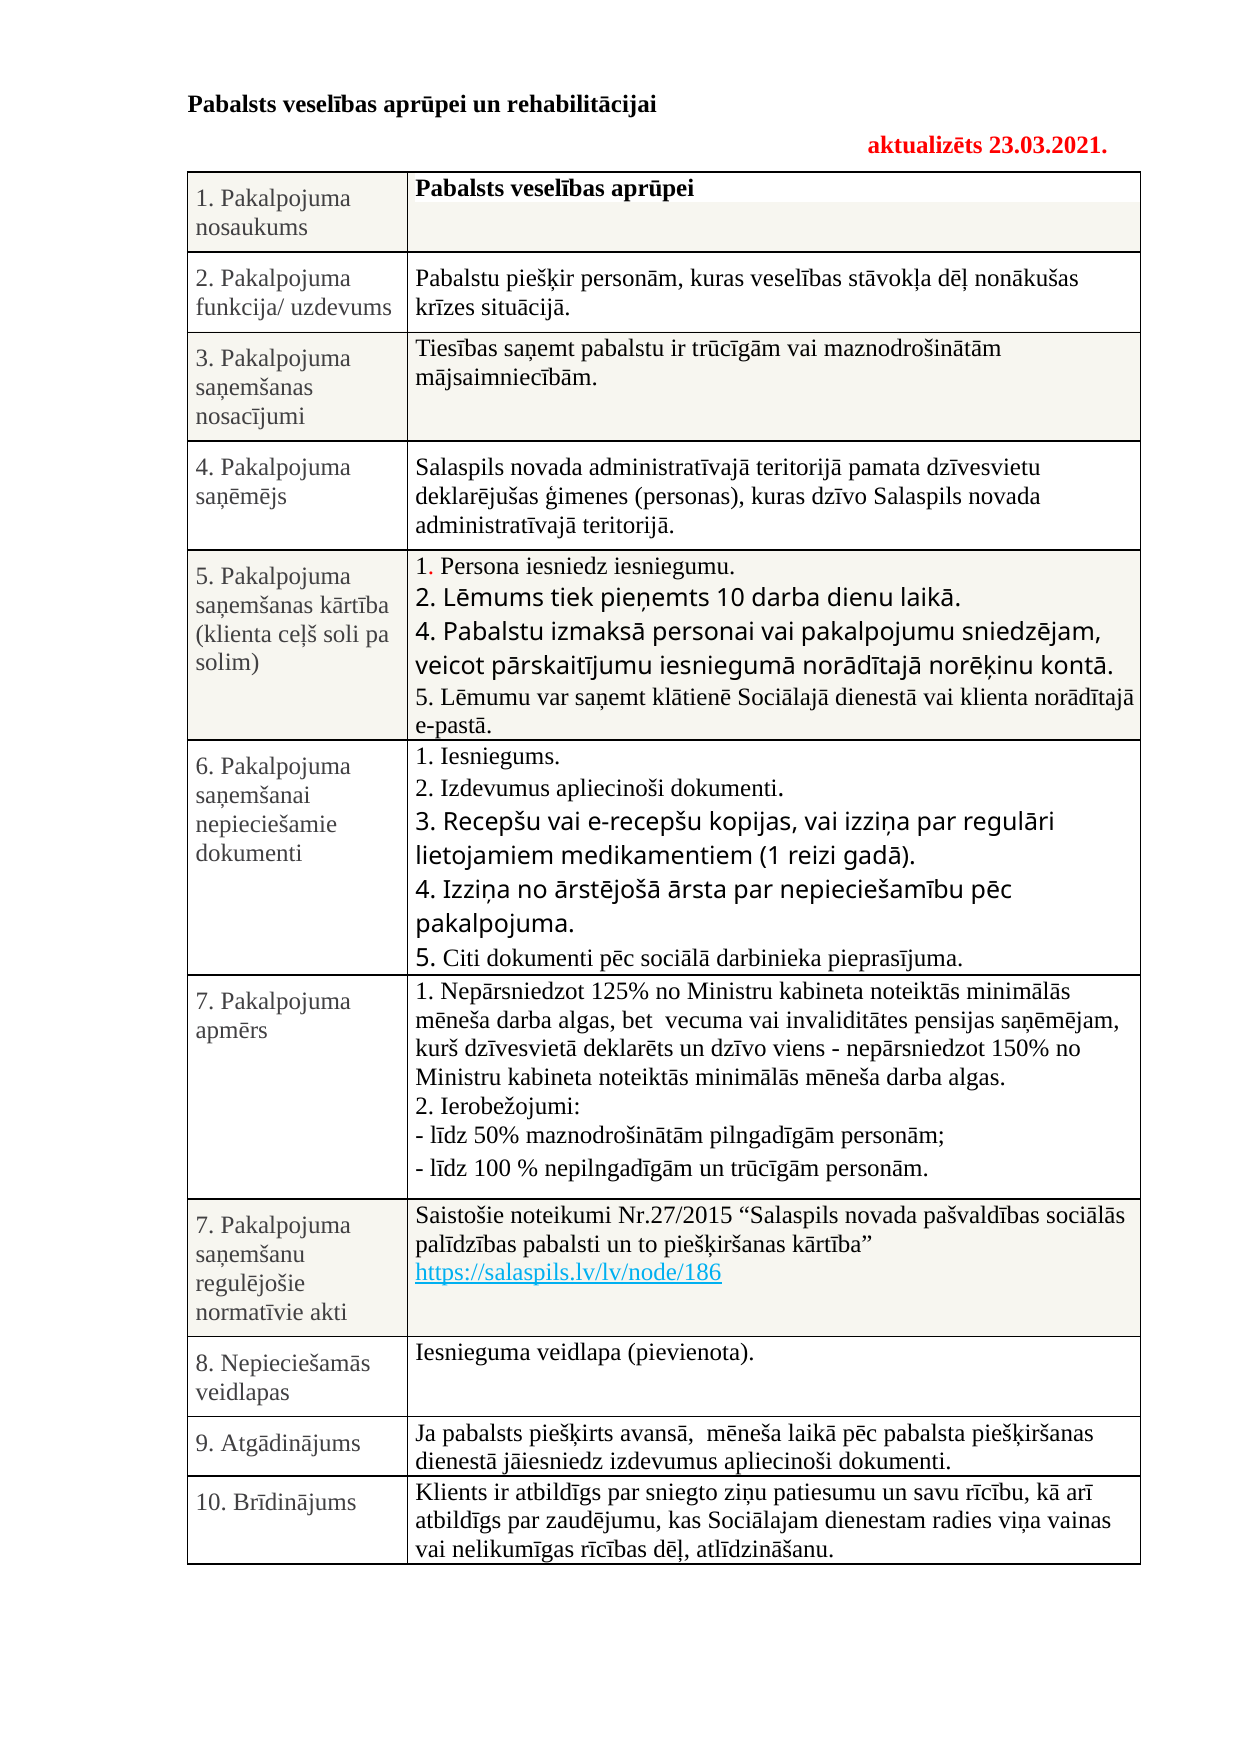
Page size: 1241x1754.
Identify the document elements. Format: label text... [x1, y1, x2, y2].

table_cell 2. Pakalpojuma funkcija/ uzdevums [188, 253, 407, 331]
table_cell 1. Iesniegums. 2. Izdevumus apliecinoši dokumenti. 3. Recepšu vai e-recepšu kopijas, vai izziņa par regulāri lietojamiem medikamentiem (1 reizi gadā). 4. Izziņa no ārstējošā ārsta par nepieciešamību pēc pakalpojuma. 5. Citi dokumenti pēc sociālā darbinieka pieprasījuma. [408, 741, 1140, 974]
table_cell 6. Pakalpojuma saņemšanai nepieciešamie dokumenti [188, 741, 407, 974]
table_header 1. Pakalpojuma nosaukums [188, 173, 407, 251]
table_cell 4. Pakalpojuma saņēmējs [188, 442, 407, 549]
table_cell 7. Pakalpojuma apmērs [188, 976, 407, 1198]
text aktualizēts 23.03.2021. [187, 130, 1107, 159]
table_cell Tiesības saņemt pabalstu ir trūcīgām vai maznodrošinātām mājsaimniecībām. [408, 333, 1140, 440]
table_cell 8. Nepieciešamās veidlapas [188, 1337, 407, 1416]
text Pabalsts veselības aprūpei un rehabilitācijai [187, 89, 1107, 117]
table_cell 3. Pakalpojuma saņemšanas nosacījumi [188, 333, 407, 440]
table_cell Ja pabalsts piešķirts avansā, mēneša laikā pēc pabalsta piešķiršanas dienestā jāiesniedz izdevumus apliecinoši dokumenti. [408, 1417, 1140, 1475]
table_cell 5. Pakalpojuma saņemšanas kārtība (klienta ceļš soli pa solim) [188, 551, 407, 739]
table_cell 1. Persona iesniedz iesniegumu. 2. Lēmums tiek pieņemts 10 darba dienu laikā. 4. Pabalstu izmaksā personai vai pakalpojumu sniedzējam, veicot pārskaitījumu iesniegumā norādītajā norēķinu kontā. 5. Lēmumu var saņemt klātienē Sociālajā dienestā vai klienta norādītajā e-pastā. [408, 551, 1140, 739]
table_cell 1. Nepārsniedzot 125% no Ministru kabineta noteiktās minimālās mēneša darba algas, bet vecuma vai invaliditātes pensijas saņēmējam, kurš dzīvesvietā deklarēts un dzīvo viens - nepārsniedzot 150% no Ministru kabineta noteiktās minimālās mēneša darba algas. 2. Ierobežojumi: - līdz 50% maznodrošinātām pilngadīgām personām; - līdz 100 % nepilngadīgām un trūcīgām personām. [408, 976, 1140, 1198]
table_cell 7. Pakalpojuma saņemšanu regulējošie normatīvie akti [188, 1200, 407, 1336]
table_cell Pabalstu piešķir personām, kuras veselības stāvokļa dēļ nonākušas krīzes situācijā. [408, 253, 1140, 331]
table_cell Saistošie noteikumi Nr.27/2015 “Salaspils novada pašvaldības sociālās palīdzības pabalsti un to piešķiršanas kārtība” https://salaspils.lv/lv/node/186 [408, 1200, 1140, 1336]
table_cell 10. Brīdinājums [188, 1477, 407, 1563]
table_cell 9. Atgādinājums [188, 1417, 407, 1475]
table_header Pabalsts veselības aprūpei [408, 173, 1140, 251]
table_cell Klients ir atbildīgs par sniegto ziņu patiesumu un savu rīcību, kā arī atbildīgs par zaudējumu, kas Sociālajam dienestam radies viņa vainas vai nelikumīgas rīcības dēļ, atlīdzināšanu. [408, 1477, 1140, 1563]
table_cell Iesnieguma veidlapa (pievienota). [408, 1337, 1140, 1416]
table_cell Salaspils novada administratīvajā teritorijā pamata dzīvesvietu deklarējušas ģimenes (personas), kuras dzīvo Salaspils novada administratīvajā teritorijā. [408, 442, 1140, 549]
